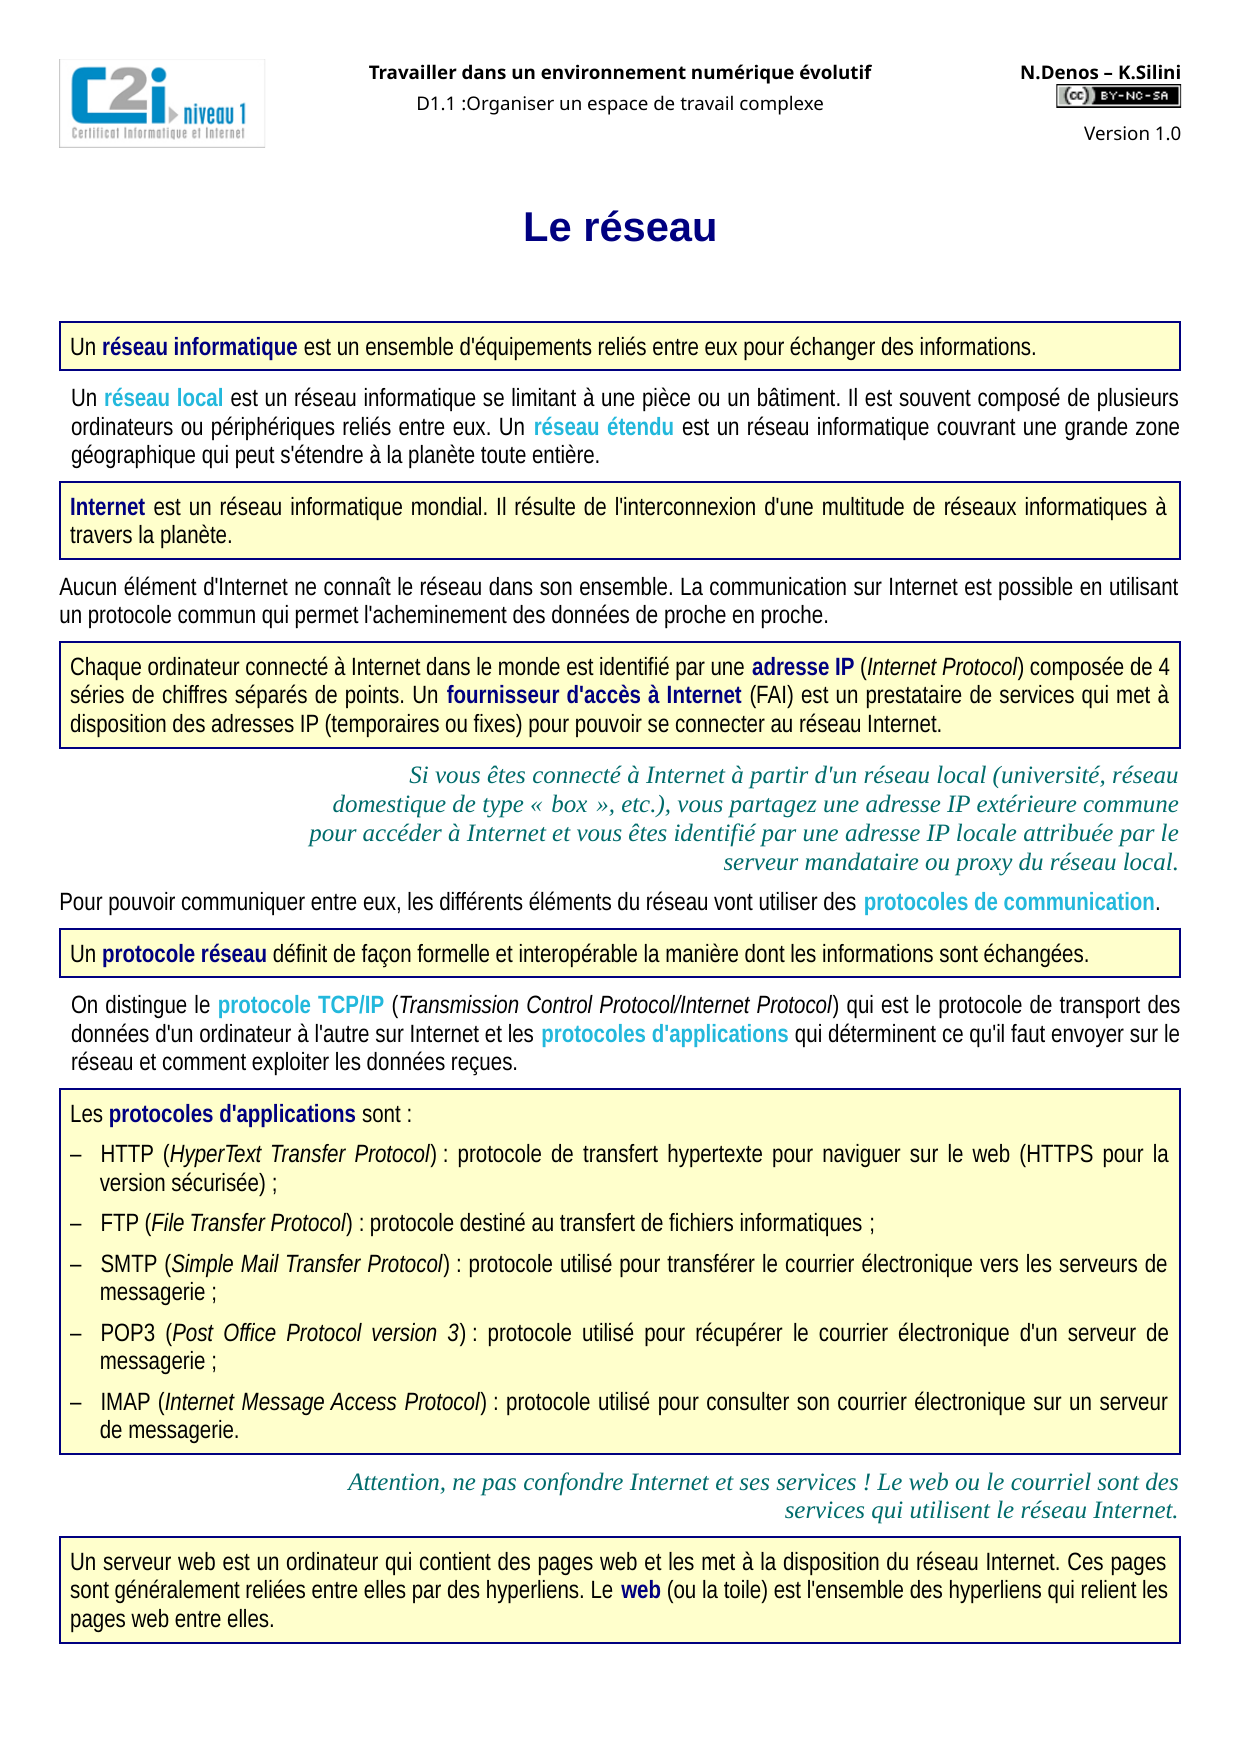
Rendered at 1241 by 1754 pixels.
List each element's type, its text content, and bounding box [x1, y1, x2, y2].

text On distingue le protocole TCP/IP (Transmission Control Protocol/Internet Protocol) qui est le protocole de transport des données d'un ordinateur à l'autre sur Internet et les protocoles d'applications qui déterminent ce qu'il faut envoyer sur le réseau et comment exploiter les données reçues. [71, 990, 1181, 1076]
text Un protocole réseau définit de façon formelle et interopérable la manière dont les informations sont échangées. [61, 930, 1179, 976]
text Un réseau local est un réseau informatique se limitant à une pièce ou un bâtiment. Il est souvent composé de plusieurs ordinateurs ou périphériques reliés entre eux. Un réseau étendu est un réseau informatique couvrant une grande zone géographique qui peut s'étendre à la planète toute entière. [71, 383, 1181, 469]
text Pour pouvoir communiquer entre eux, les différents éléments du réseau vont utiliser des protocoles de communication. [59, 887, 1181, 916]
picture [1056, 84, 1182, 108]
picture [59, 59, 266, 148]
text Si vous êtes connecté à Internet à partir d'un réseau local (université, réseau domestique de type « box », etc.), vous partagez une adresse IP extérieure commune pour accéder à Internet et vous êtes identifié par une adresse IP locale attribuée par le serveur mandataire ou proxy du réseau local. [295, 761, 1181, 876]
subtitle Le réseau [59, 202, 1181, 250]
list HTTP (HyperText Transfer Protocol) : protocole de transfert hypertexte pour naviguer sur le web (HTTPS pour la version sécurisée) ; [61, 1128, 1179, 1196]
text Aucun élément d'Internet ne connaît le réseau dans son ensemble. La communication sur Internet est possible en utilisant un protocole commun qui permet l'acheminement des données de proche en proche. [59, 572, 1181, 629]
text Attention, ne pas confondre Internet et ses services ! Le web ou le courriel sont des services qui utilisent le réseau Internet. [295, 1467, 1181, 1524]
text Les protocoles d'applications sont : [61, 1090, 1179, 1127]
text Chaque ordinateur connecté à Internet dans le monde est identifié par une adresse IP (Internet Protocol) composée de 4 séries de chiffres séparés de points. Un fournisseur d'accès à Internet (FAI) est un prestataire de services qui met à disposition des adresses IP (temporaires ou fixes) pour pouvoir se connecter au réseau Internet. [61, 643, 1179, 747]
text Internet est un réseau informatique mondial. Il résulte de l'interconnexion d'une multitude de réseaux informatiques à travers la planète. [61, 483, 1179, 558]
list POP3 (Post Office Protocol version 3) : protocole utilisé pour récupérer le courrier électronique d'un serveur de messagerie ; [61, 1307, 1179, 1375]
text Un serveur web est un ordinateur qui contient des pages web et les met à la disposition du réseau Internet. Ces pages sont généralement reliées entre elles par des hyperliens. Le web (ou la toile) est l'ensemble des hyperliens qui relient les pages web entre elles. [61, 1538, 1179, 1642]
list IMAP (Internet Message Access Protocol) : protocole utilisé pour consulter son courrier électronique sur un serveur de messagerie. [61, 1376, 1179, 1453]
text Un réseau informatique est un ensemble d'équipements reliés entre eux pour échanger des informations. [61, 323, 1179, 369]
list SMTP (Simple Mail Transfer Protocol) : protocole utilisé pour transférer le courrier électronique vers les serveurs de messagerie ; [61, 1238, 1179, 1306]
list FTP (File Transfer Protocol) : protocole destiné au transfert de fichiers informatiques ; [61, 1197, 1179, 1237]
